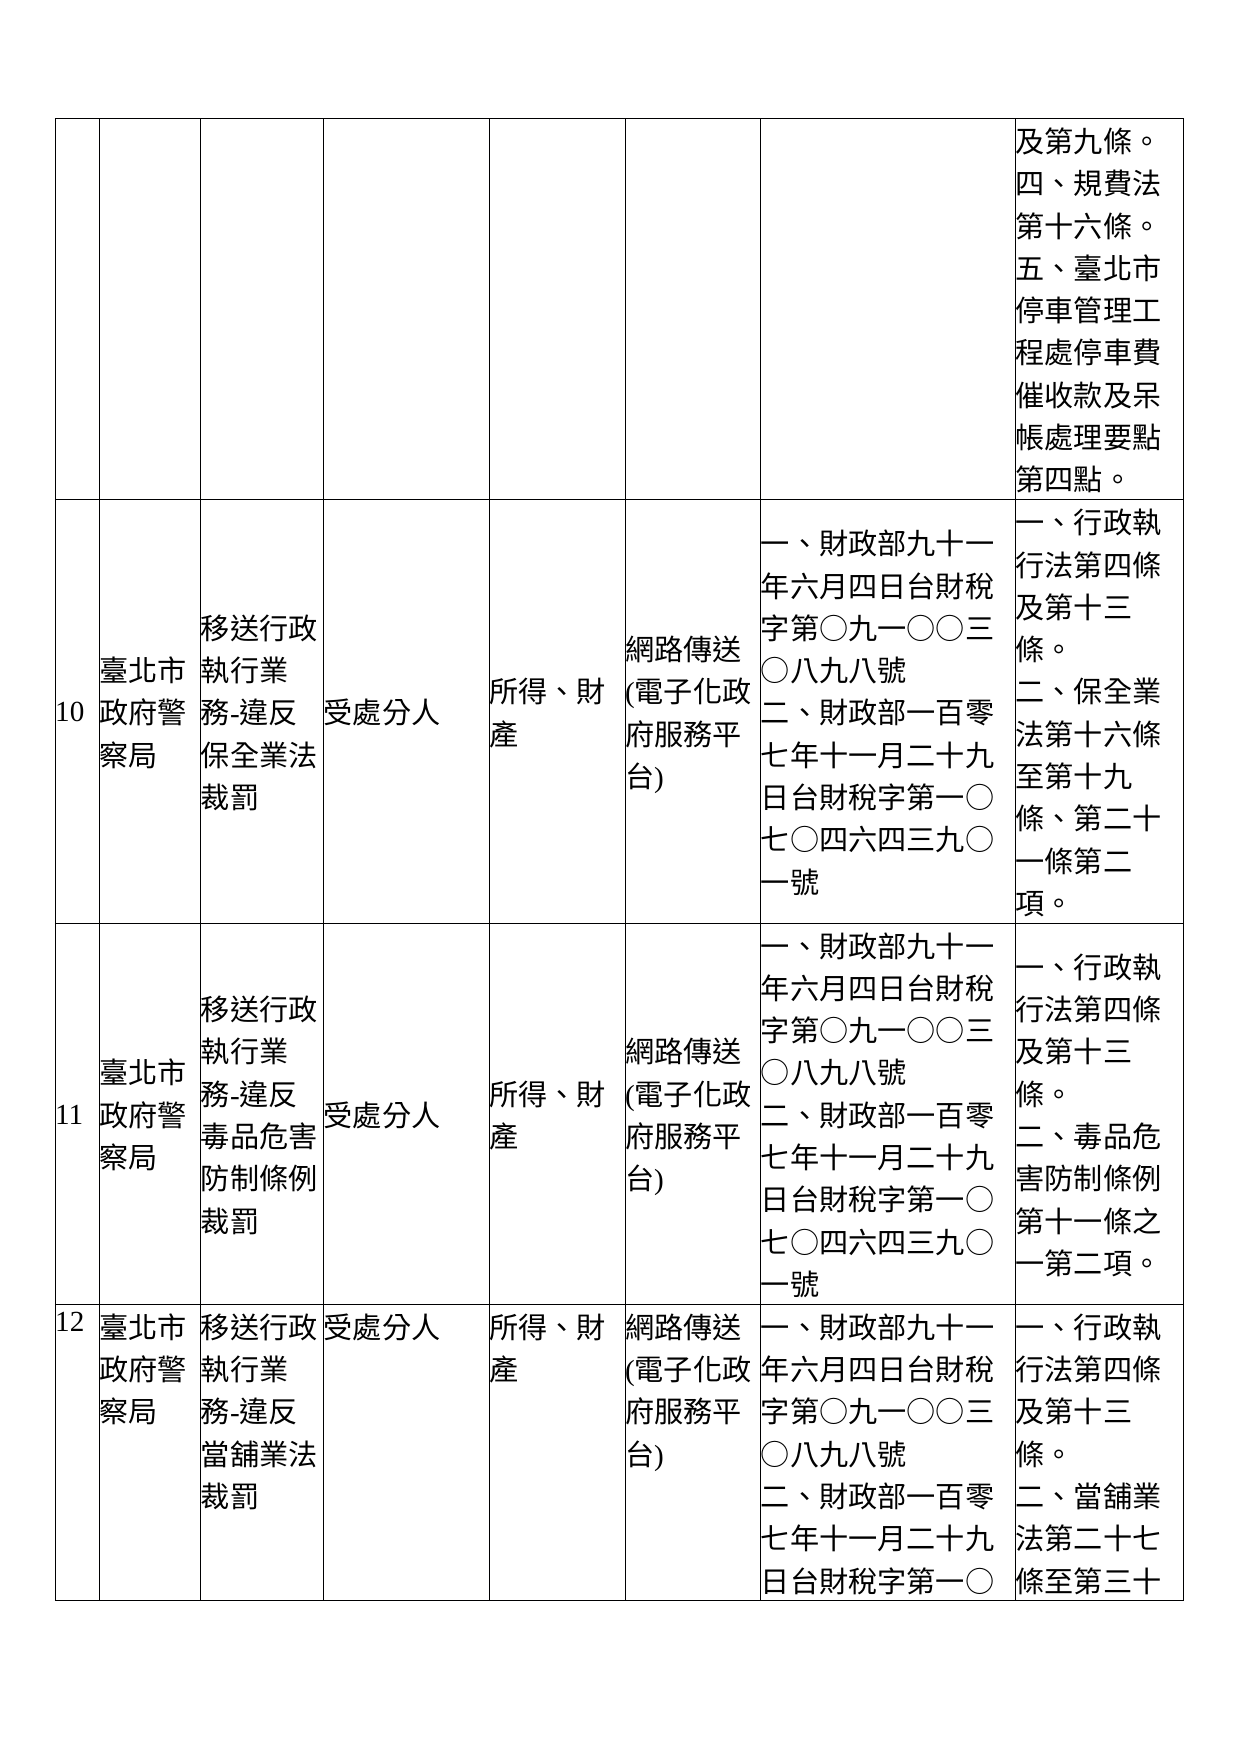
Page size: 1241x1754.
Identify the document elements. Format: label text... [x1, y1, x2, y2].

table_cell 一、財政部九十一年六月四日台財稅字第○九一○○三○八九八號 二、財政部一百零七年十一月二十九日台財稅字第一○ [761, 1305, 1015, 1600]
table_cell 一、行政執行法第四條及第十三條。 二、當舖業法第二十七條至第三十 [1016, 1305, 1183, 1600]
table_cell 12 [56, 1305, 99, 1600]
table_cell 一、行政執行法第四條及第十三條。 二、毒品危害防制條例第十一條之一第二項。 [1016, 924, 1183, 1304]
table_cell 一、財政部九十一年六月四日台財稅字第○九一○○三○八九八號 二、財政部一百零七年十一月二十九日台財稅字第一○七○四六四三九○一號 [761, 924, 1015, 1304]
table_cell 移送行政執行業務-違反毒品危害防制條例裁罰 [201, 924, 323, 1304]
table_cell 受處分人 [324, 500, 489, 923]
table_cell 受處分人 [324, 924, 489, 1304]
table_cell 11 [56, 924, 99, 1304]
table_cell 網路傳送(電子化政府服務平台) [626, 924, 760, 1304]
table_cell 臺北市政府警察局 [100, 1305, 200, 1600]
table_cell [490, 119, 625, 499]
table_cell 及第九條。 四、規費法第十六條。 五、臺北市停車管理工程處停車費催收款及呆帳處理要點第四點。 [1016, 119, 1183, 499]
table_cell 所得、財產 [490, 924, 625, 1304]
table_cell 10 [56, 500, 99, 923]
table_cell 網路傳送(電子化政府服務平台) [626, 500, 760, 923]
table_cell [324, 119, 489, 499]
table_cell [100, 119, 200, 499]
table_cell 移送行政執行業務-違反當舖業法裁罰 [201, 1305, 323, 1600]
table_cell [626, 119, 760, 499]
table_cell [201, 119, 323, 499]
table_cell 一、財政部九十一年六月四日台財稅字第○九一○○三○八九八號 二、財政部一百零七年十一月二十九日台財稅字第一○七○四六四三九○一號 [761, 500, 1015, 923]
table_cell 所得、財產 [490, 1305, 625, 1600]
table_cell 所得、財產 [490, 500, 625, 923]
table_cell 臺北市政府警察局 [100, 924, 200, 1304]
table_cell 臺北市政府警察局 [100, 500, 200, 923]
table_cell 一、行政執行法第四條及第十三條。 二、保全業法第十六條至第十九條、第二十一條第二項。 [1016, 500, 1183, 923]
table_cell 移送行政執行業務-違反保全業法裁罰 [201, 500, 323, 923]
table_cell [56, 119, 99, 499]
table_cell 網路傳送(電子化政府服務平台) [626, 1305, 760, 1600]
table_cell 受處分人 [324, 1305, 489, 1600]
table_cell [761, 119, 1015, 499]
